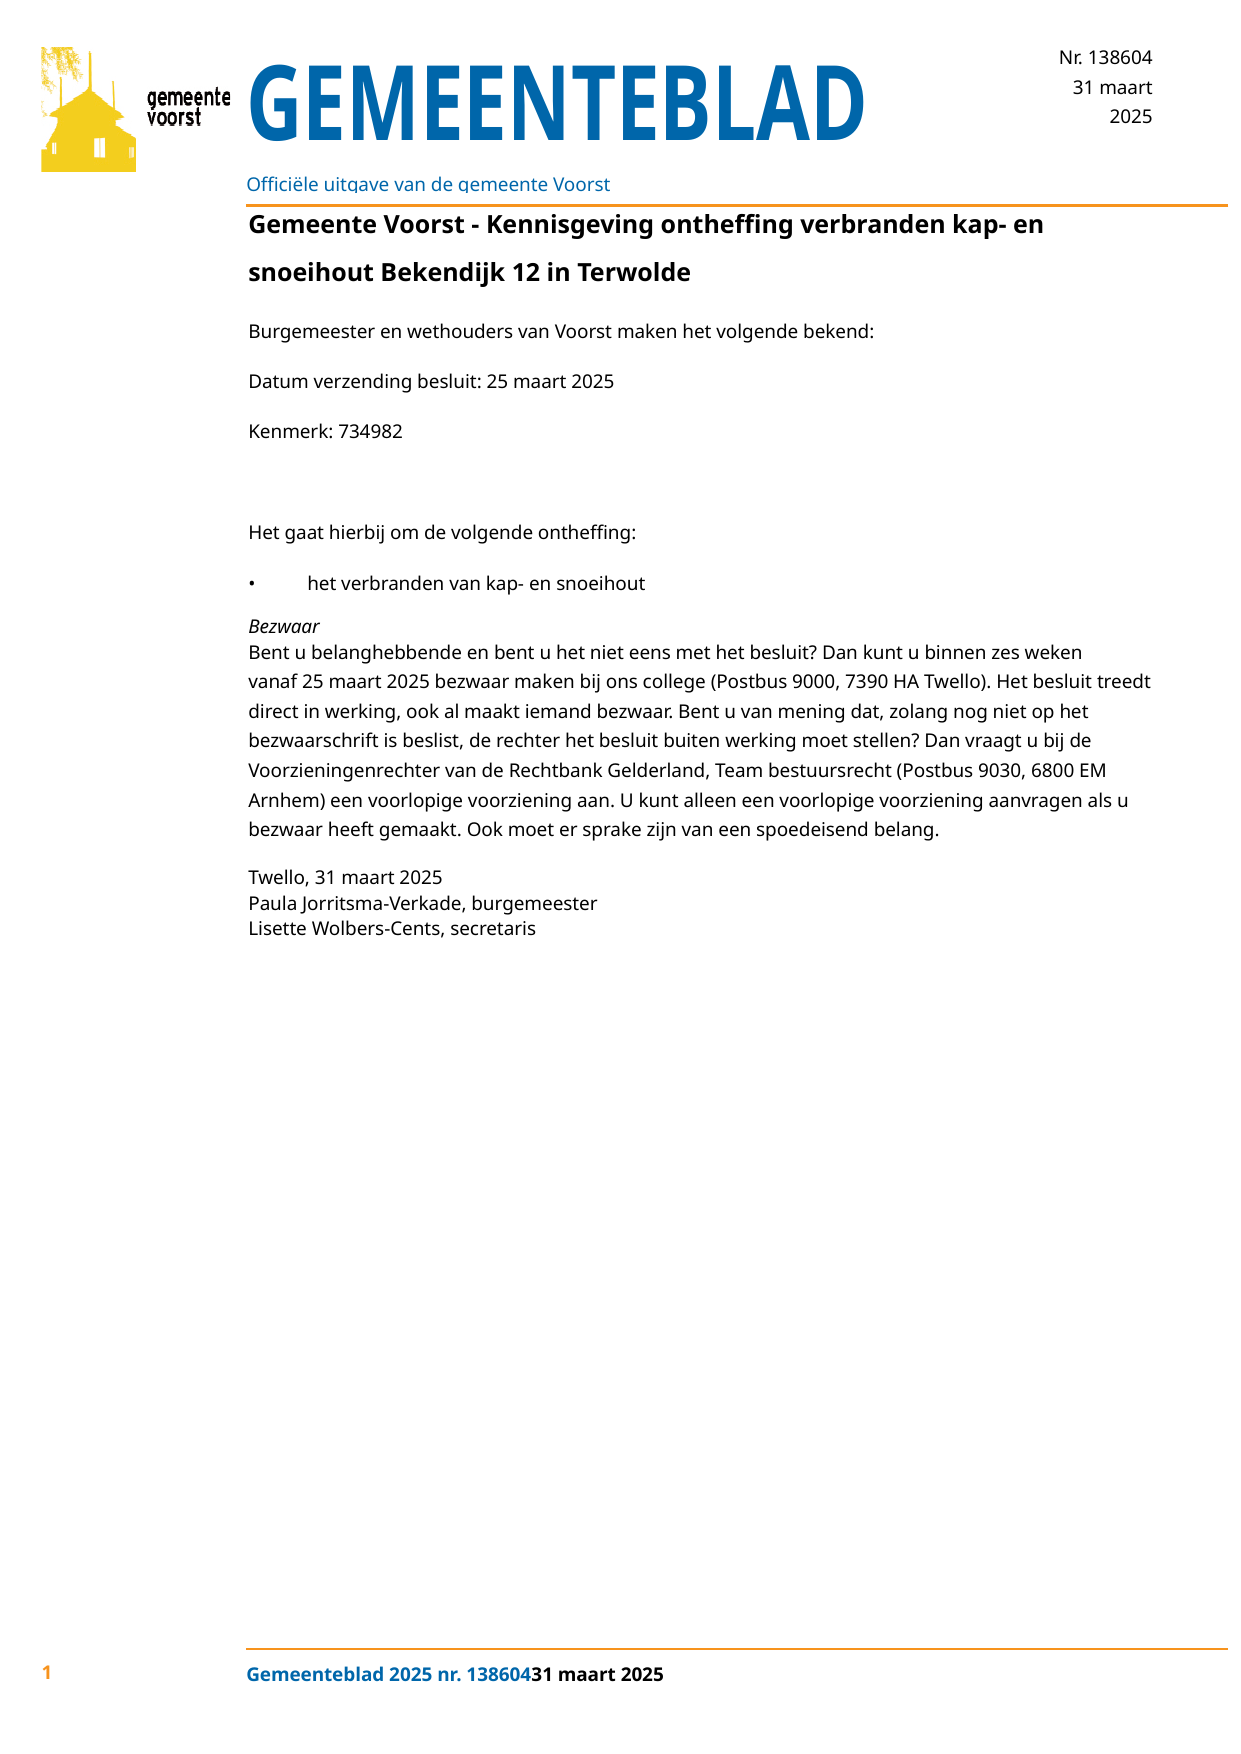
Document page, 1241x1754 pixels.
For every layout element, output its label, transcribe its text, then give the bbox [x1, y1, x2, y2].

text Twello, 31 maart 2025 [248, 864, 1152, 890]
text Burgemeester en wethouders van Voorst maken het volgende bekend: [248, 318, 1152, 344]
list het verbranden van kap- en snoeihout [248, 570, 1152, 596]
text Kenmerk: 734982 [248, 419, 1152, 444]
picture [41, 47, 231, 172]
text Datum verzending besluit: 25 maart 2025 [248, 368, 1152, 394]
text Gemeente Voorst - Kennisgeving ontheffing verbranden kap- en snoeihout Bekendijk 12 in Terwolde [248, 207, 1152, 288]
text Paula Jorritsma-Verkade, burgemeester [248, 890, 1152, 916]
text Het gaat hierbij om de volgende ontheffing: [248, 519, 1152, 545]
text Bezwaar [248, 613, 1152, 639]
text Lisette Wolbers-Cents, secretaris [248, 916, 1152, 941]
text Bent u belanghebbende en bent u het niet eens met het besluit? Dan kunt u binnen zes weken vanaf 25 maart 2025 bezwaar maken bij ons college (Postbus 9000, 7390 HA Twello). Het besluit treedt direct in werking, ook al maakt iemand bezwaar. Bent u van mening dat, zolang nog niet op het bezwaarschrift is beslist, de rechter het besluit buiten werking moet stellen? Dan vraagt u bij de Voorzieningenrechter van de Rechtbank Gelderland, Team bestuursrecht (Postbus 9030, 6800 EM Arnhem) een voorlopige voorziening aan. U kunt alleen een voorlopige voorziening aanvragen als u bezwaar heeft gemaakt. Ook moet er sprake zijn van een spoedeisend belang. [248, 639, 1152, 842]
